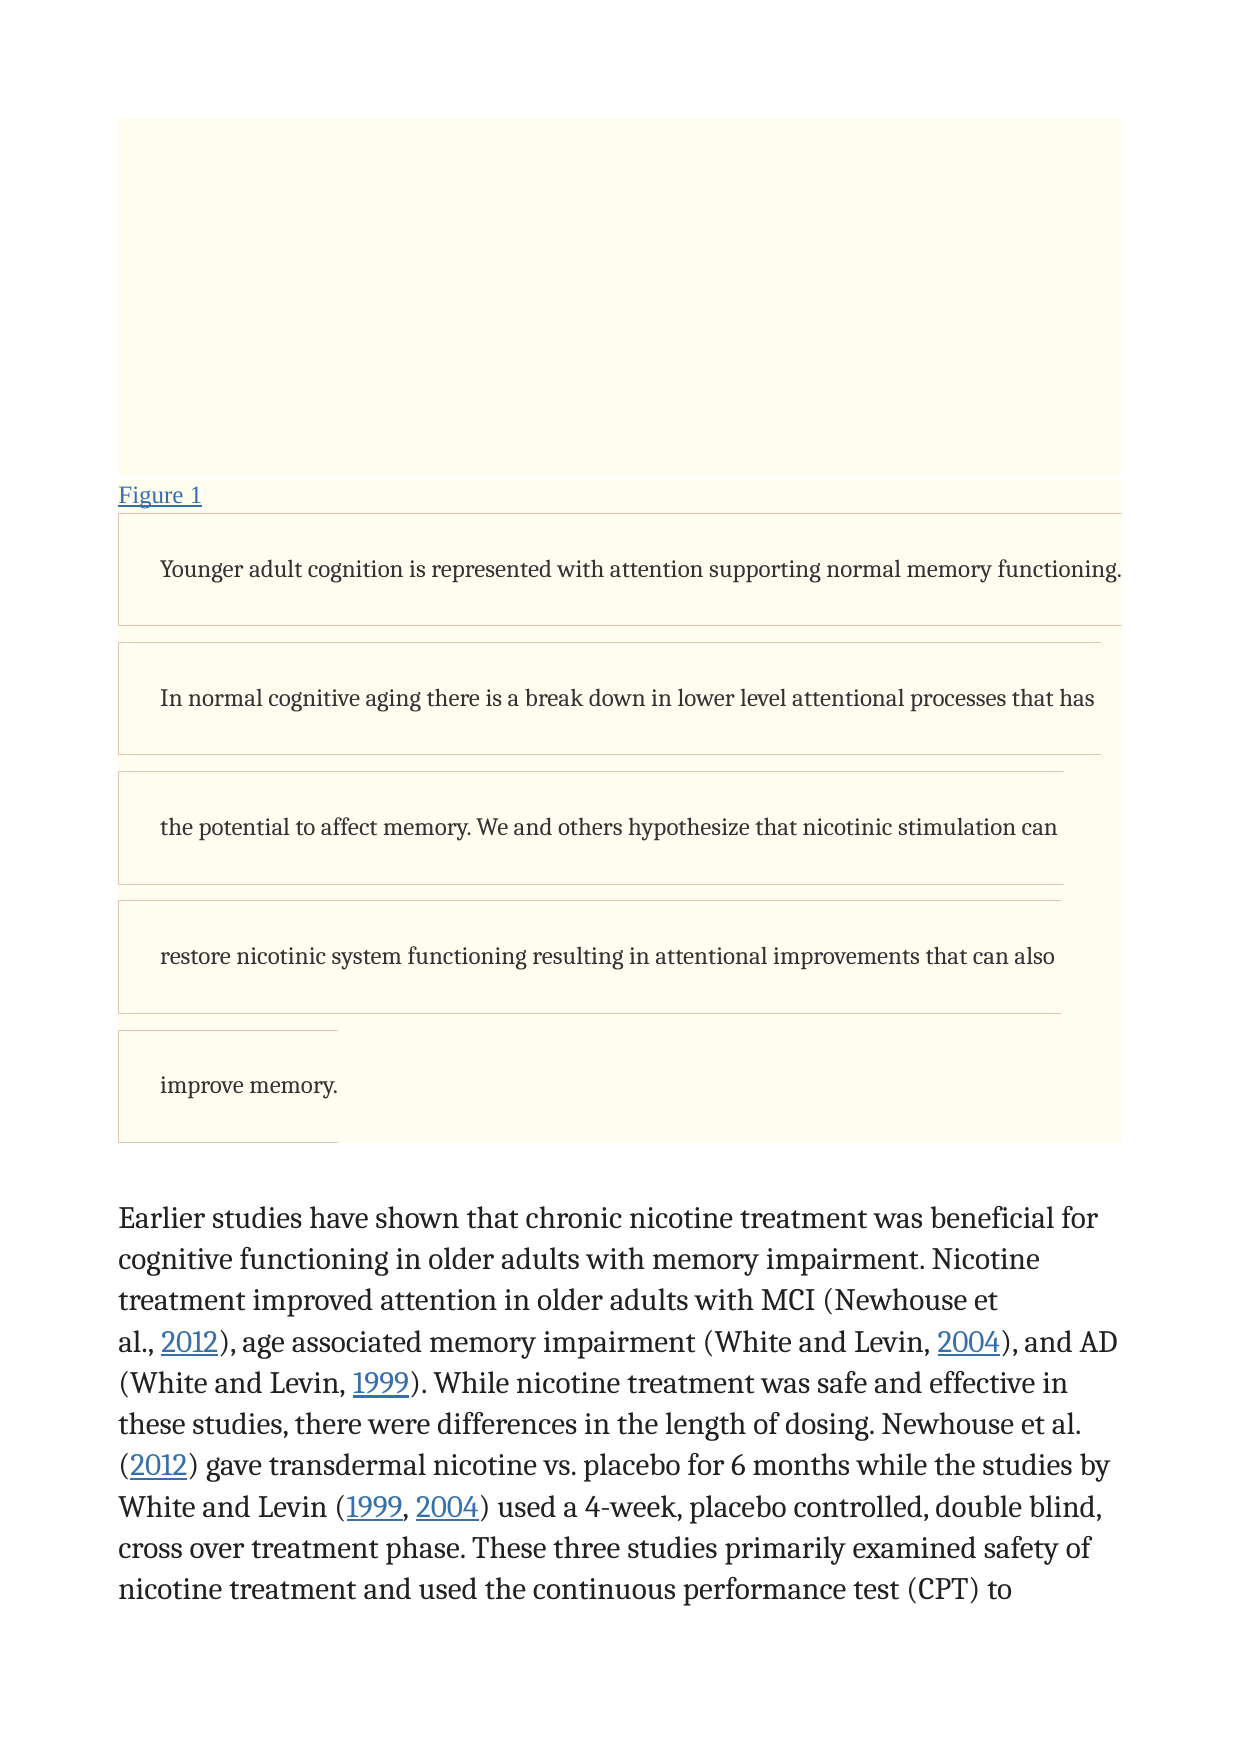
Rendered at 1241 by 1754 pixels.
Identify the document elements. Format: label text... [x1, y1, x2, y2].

text Earlier studies have shown that chronic nicotine treatment was beneficial for cognitive functioning in older adults with memory impairment. Nicotine treatment improved attention in older adults with MCI (Newhouse et al., 2012), age associated memory impairment (White and Levin, 2004), and AD (White and Levin, 1999). While nicotine treatment was safe and effective in these studies, there were differences in the length of dosing. Newhouse et al. (2012) gave transdermal nicotine vs. placebo for 6 months while the studies by White and Levin (1999, 2004) used a 4-week, placebo controlled, double blind, cross over treatment phase. These three studies primarily examined safety of nicotine treatment and used the continuous performance test (CPT) to [118, 1200, 1122, 1607]
text In normal cognitive aging there is a break down in lower level attentional processes that has the potential to affect memory. We and others hypothesize that nicotinic stimulation can restore nicotinic system functioning resulting in attentional improvements that can also improve memory. [118, 626, 1122, 1142]
text Younger adult cognition is represented with attention supporting normal memory functioning. [119, 514, 1122, 625]
text Figure 1 [118, 480, 1122, 509]
